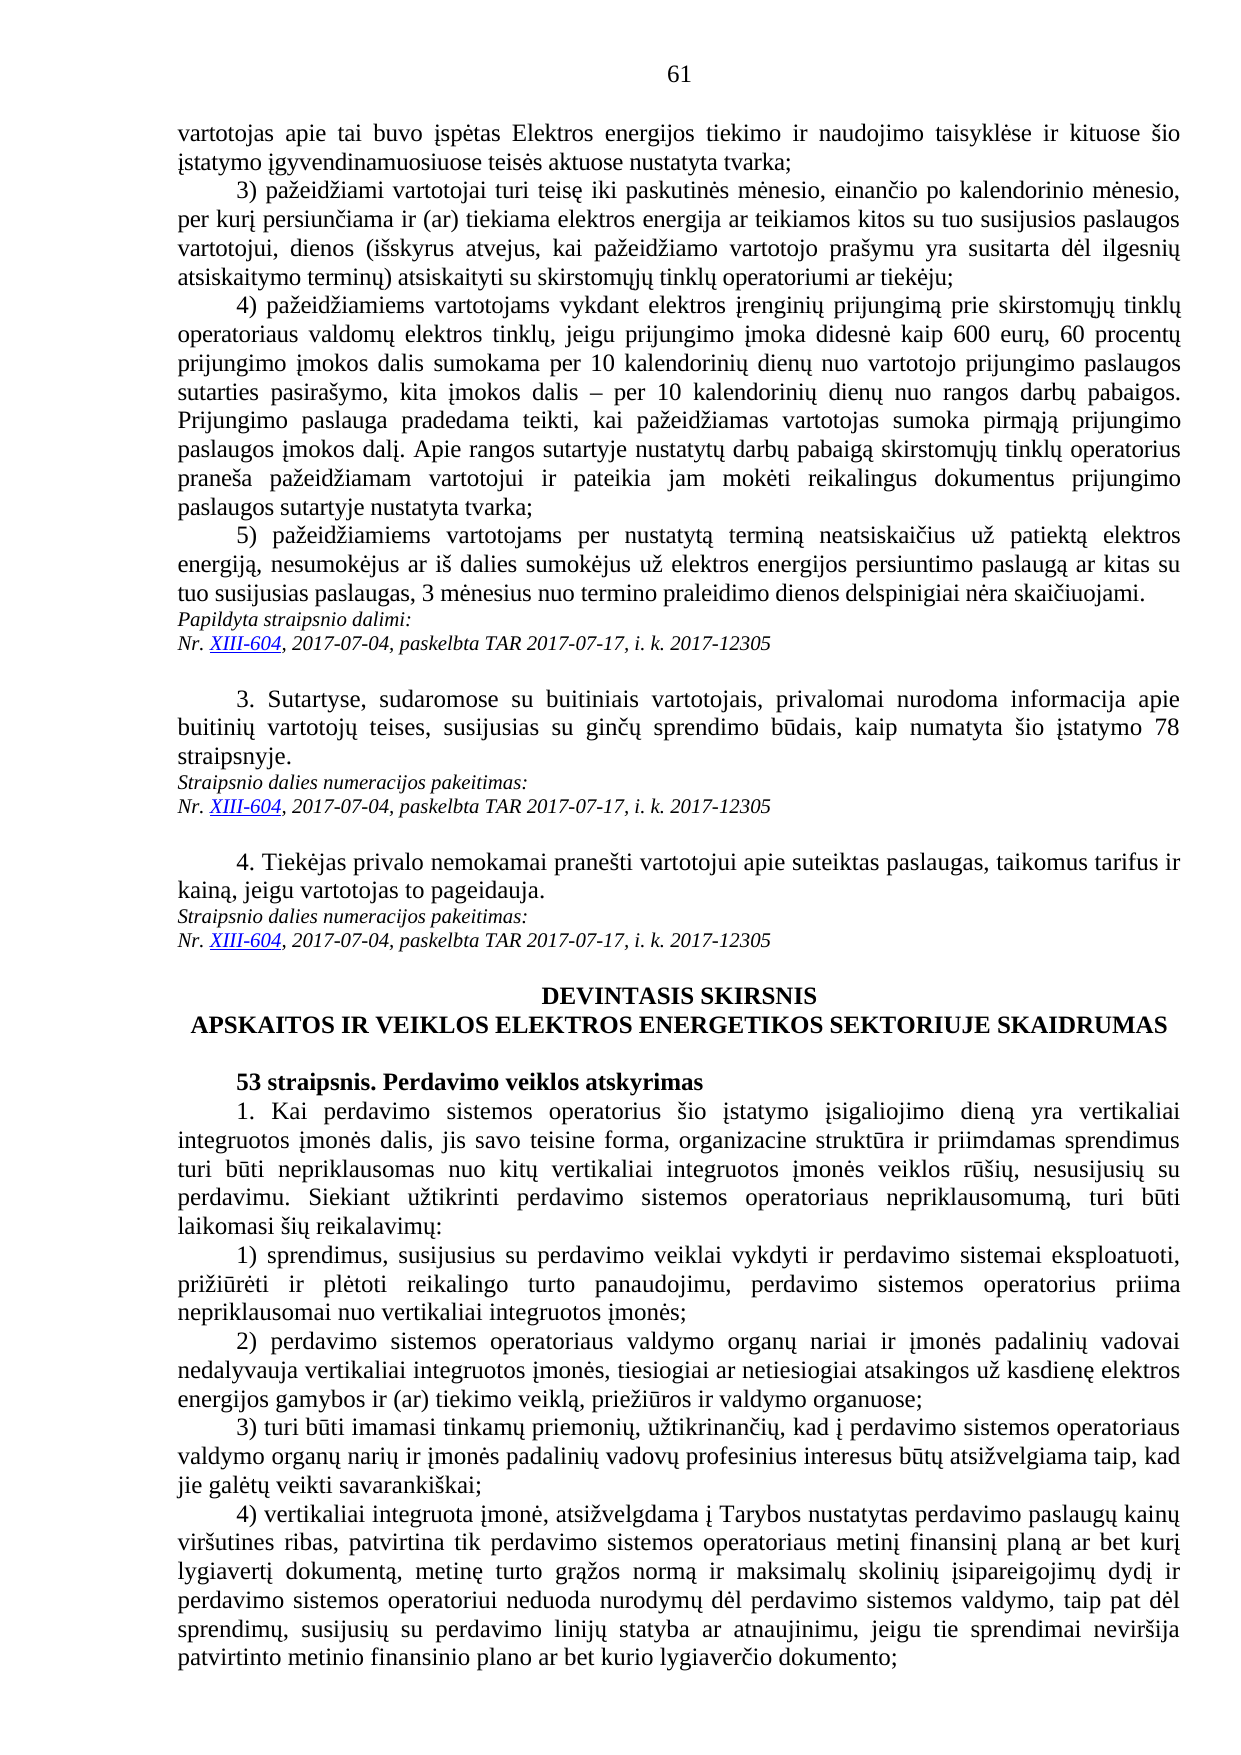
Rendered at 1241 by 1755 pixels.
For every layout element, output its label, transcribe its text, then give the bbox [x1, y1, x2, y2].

text Nr. XIII-604, 2017-07-04, paskelbta TAR 2017-07-17, i. k. 2017-12305 [177, 928, 1181, 952]
text vartotojas apie tai buvo įspėtas Elektros energijos tiekimo ir naudojimo taisyklėse ir kituose šio įstatymo įgyvendinamuosiuose teisės aktuose nustatyta tvarka; [177, 118, 1181, 176]
text 3) pažeidžiami vartotojai turi teisę iki paskutinės mėnesio, einančio po kalendorinio mėnesio, per kurį persiunčiama ir (ar) tiekiama elektros energija ar teikiamos kitos su tuo susijusios paslaugos vartotojui, dienos (išskyrus atvejus, kai pažeidžiamo vartotojo prašymu yra susitarta dėl ilgesnių atsiskaitymo terminų) atsiskaityti su skirstomųjų tinklų operatoriumi ar tiekėju; [177, 176, 1181, 291]
text Nr. XIII-604, 2017-07-04, paskelbta TAR 2017-07-17, i. k. 2017-12305 [177, 631, 1181, 655]
text 3. Sutartyse, sudaromose su buitiniais vartotojais, privalomai nurodoma informacija apie buitinių vartotojų teises, susijusias su ginčų sprendimo būdais, kaip numatyta šio įstatymo 78 straipsnyje. [177, 684, 1181, 770]
text 4) vertikaliai integruota įmonė, atsižvelgdama į Tarybos nustatytas perdavimo paslaugų kainų viršutines ribas, patvirtina tik perdavimo sistemos operatoriaus metinį finansinį planą ar bet kurį lygiavertį dokumentą, metinę turto grąžos normą ir maksimalų skolinių įsipareigojimų dydį ir perdavimo sistemos operatoriui neduoda nurodymų dėl perdavimo sistemos valdymo, taip pat dėl sprendimų, susijusių su perdavimo linijų statyba ar atnaujinimu, jeigu tie sprendimai neviršija patvirtinto metinio finansinio plano ar bet kurio lygiaverčio dokumento; [177, 1499, 1181, 1671]
text 2) perdavimo sistemos operatoriaus valdymo organų nariai ir įmonės padalinių vadovai nedalyvauja vertikaliai integruotos įmonės, tiesiogiai ar netiesiogiai atsakingos už kasdienę elektros energijos gamybos ir (ar) tiekimo veiklą, priežiūros ir valdymo organuose; [177, 1326, 1181, 1412]
text APSKAITOS IR VEIKLOS ELEKTROS ENERGETIKOS SEKTORIUJE SKAIDRUMAS [177, 1010, 1181, 1039]
text 1) sprendimus, susijusius su perdavimo veiklai vykdyti ir perdavimo sistemai eksploatuoti, prižiūrėti ir plėtoti reikalingo turto panaudojimu, perdavimo sistemos operatorius priima nepriklausomai nuo vertikaliai integruotos įmonės; [177, 1240, 1181, 1326]
text Papildyta straipsnio dalimi: [177, 607, 1181, 631]
text 5) pažeidžiamiems vartotojams per nustatytą terminą neatsiskaičius už patiektą elektros energiją, nesumokėjus ar iš dalies sumokėjus už elektros energijos persiuntimo paslaugą ar kitas su tuo susijusias paslaugas, 3 mėnesius nuo termino praleidimo dienos delspinigiai nėra skaičiuojami. [177, 521, 1181, 607]
text Nr. XIII-604, 2017-07-04, paskelbta TAR 2017-07-17, i. k. 2017-12305 [177, 794, 1181, 818]
text Straipsnio dalies numeracijos pakeitimas: [177, 770, 1181, 794]
text 53 straipsnis. Perdavimo veiklos atskyrimas [177, 1067, 1181, 1096]
text DEVINTASIS SKIRSNIS [177, 981, 1181, 1010]
text 1. Kai perdavimo sistemos operatorius šio įstatymo įsigaliojimo dieną yra vertikaliai integruotos įmonės dalis, jis savo teisine forma, organizacine struktūra ir priimdamas sprendimus turi būti nepriklausomas nuo kitų vertikaliai integruotos įmonės veiklos rūšių, nesusijusių su perdavimu. Siekiant užtikrinti perdavimo sistemos operatoriaus nepriklausomumą, turi būti laikomasi šių reikalavimų: [177, 1096, 1181, 1240]
text Straipsnio dalies numeracijos pakeitimas: [177, 904, 1181, 928]
text 3) turi būti imamasi tinkamų priemonių, užtikrinančių, kad į perdavimo sistemos operatoriaus valdymo organų narių ir įmonės padalinių vadovų profesinius interesus būtų atsižvelgiama taip, kad jie galėtų veikti savarankiškai; [177, 1412, 1181, 1499]
text 4) pažeidžiamiems vartotojams vykdant elektros įrenginių prijungimą prie skirstomųjų tinklų operatoriaus valdomų elektros tinklų, jeigu prijungimo įmoka didesnė kaip 600 eurų, 60 procentų prijungimo įmokos dalis sumokama per 10 kalendorinių dienų nuo vartotojo prijungimo paslaugos sutarties pasirašymo, kita įmokos dalis – per 10 kalendorinių dienų nuo rangos darbų pabaigos. Prijungimo paslauga pradedama teikti, kai pažeidžiamas vartotojas sumoka pirmąją prijungimo paslaugos įmokos dalį. Apie rangos sutartyje nustatytų darbų pabaigą skirstomųjų tinklų operatorius praneša pažeidžiamam vartotojui ir pateikia jam mokėti reikalingus dokumentus prijungimo paslaugos sutartyje nustatyta tvarka; [177, 291, 1181, 521]
text 4. Tiekėjas privalo nemokamai pranešti vartotojui apie suteiktas paslaugas, taikomus tarifus ir kainą, jeigu vartotojas to pageidauja. [177, 847, 1181, 904]
